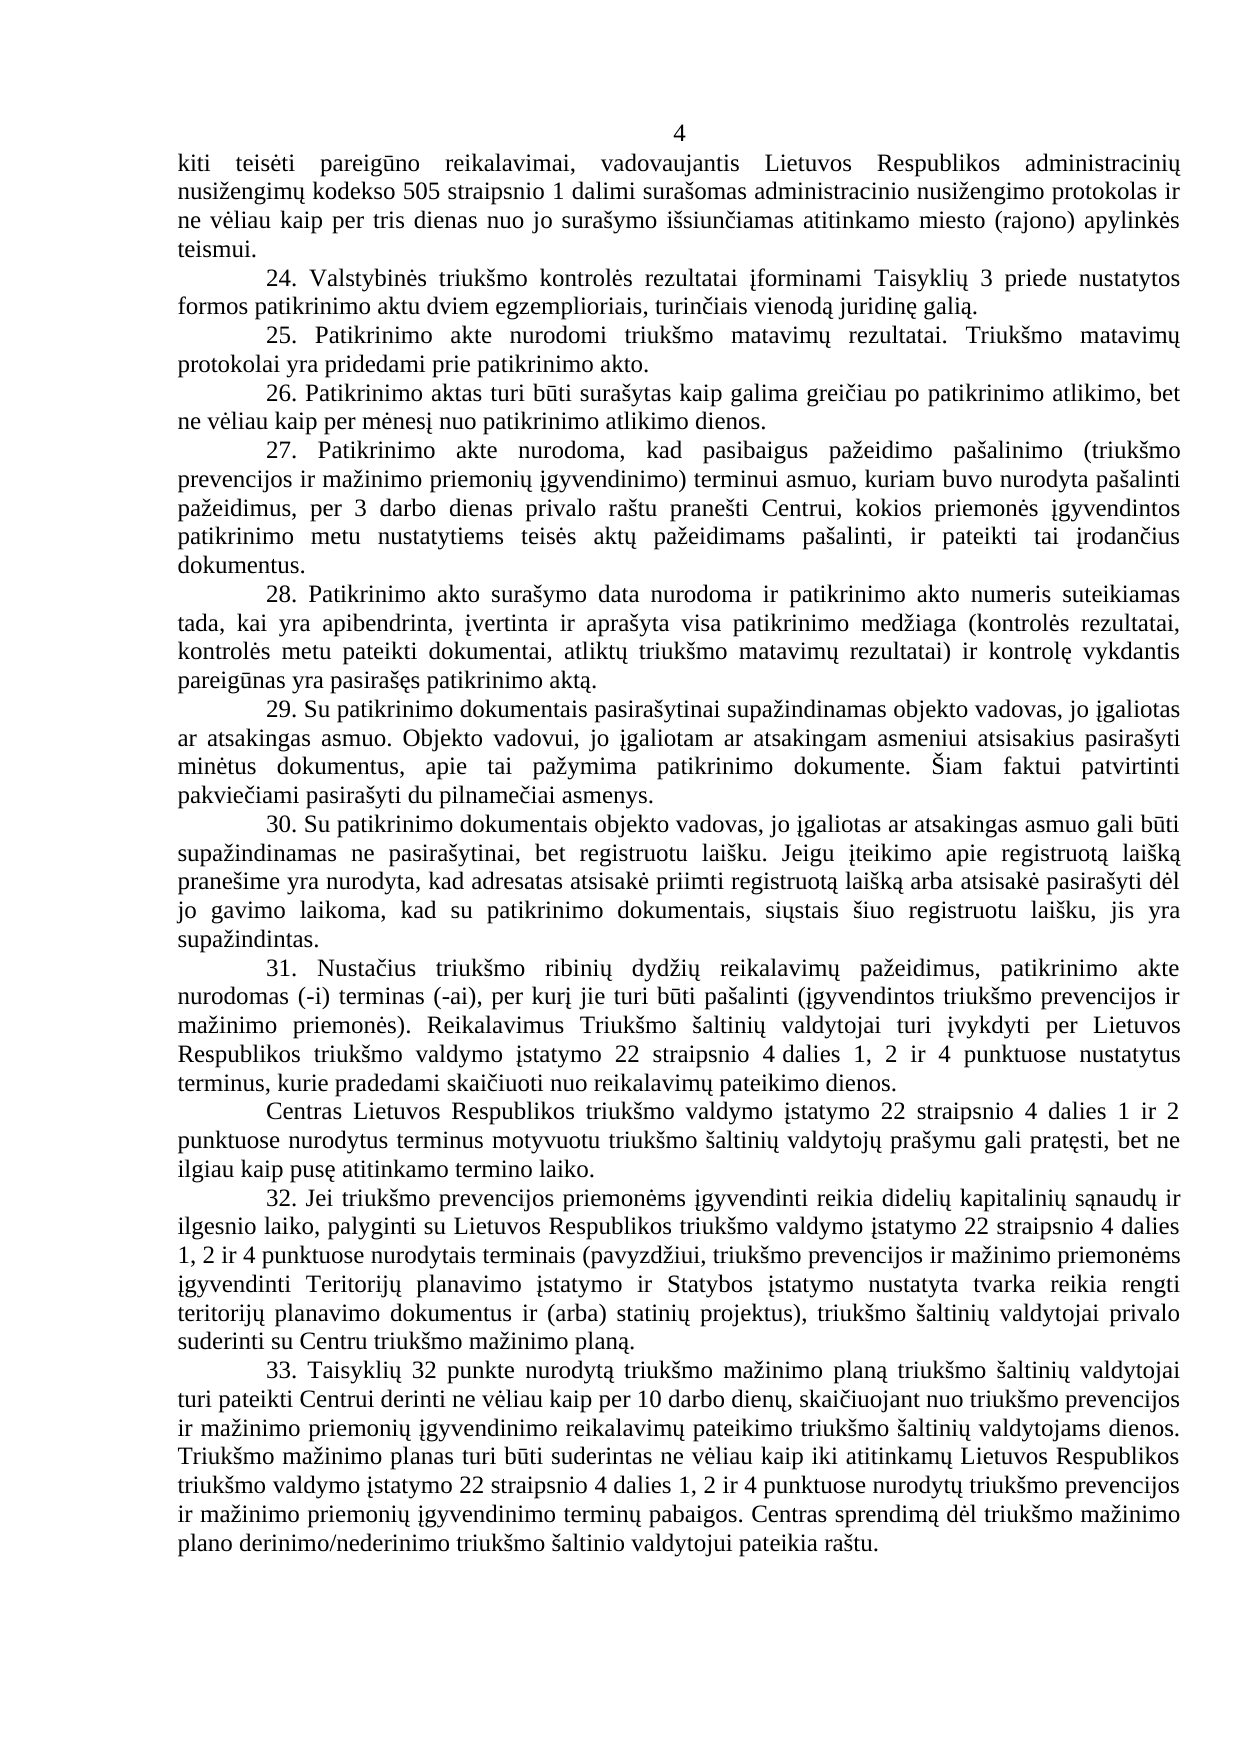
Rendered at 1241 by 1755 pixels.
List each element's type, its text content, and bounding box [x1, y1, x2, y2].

text 28. Patikrinimo akto surašymo data nurodoma ir patikrinimo akto numeris suteikiamas tada, kai yra apibendrinta, įvertinta ir aprašyta visa patikrinimo medžiaga (kontrolės rezultatai, kontrolės metu pateikti dokumentai, atliktų triukšmo matavimų rezultatai) ir kontrolę vykdantis pareigūnas yra pasirašęs patikrinimo aktą. [177, 579, 1181, 694]
text 29. Su patikrinimo dokumentais pasirašytinai supažindinamas objekto vadovas, jo įgaliotas ar atsakingas asmuo. Objekto vadovui, jo įgaliotam ar atsakingam asmeniui atsisakius pasirašyti minėtus dokumentus, apie tai pažymima patikrinimo dokumente. Šiam faktui patvirtinti pakviečiami pasirašyti du pilnamečiai asmenys. [177, 694, 1181, 809]
text 30. Su patikrinimo dokumentais objekto vadovas, jo įgaliotas ar atsakingas asmuo gali būti supažindinamas ne pasirašytinai, bet registruotu laišku. Jeigu įteikimo apie registruotą laišką pranešime yra nurodyta, kad adresatas atsisakė priimti registruotą laišką arba atsisakė pasirašyti dėl jo gavimo laikoma, kad su patikrinimo dokumentais, siųstais šiuo registruotu laišku, jis yra supažindintas. [177, 809, 1181, 953]
text 24. Valstybinės triukšmo kontrolės rezultatai įforminami Taisyklių 3 priede nustatytos formos patikrinimo aktu dviem egzemplioriais, turinčiais vienodą juridinę galią. [177, 263, 1181, 320]
text 32. Jei triukšmo prevencijos priemonėms įgyvendinti reikia didelių kapitalinių sąnaudų ir ilgesnio laiko, palyginti su Lietuvos Respublikos triukšmo valdymo įstatymo 22 straipsnio 4 dalies 1, 2 ir 4 punktuose nurodytais terminais (pavyzdžiui, triukšmo prevencijos ir mažinimo priemonėms įgyvendinti Teritorijų planavimo įstatymo ir Statybos įstatymo nustatyta tvarka reikia rengti teritorijų planavimo dokumentus ir (arba) statinių projektus), triukšmo šaltinių valdytojai privalo suderinti su Centru triukšmo mažinimo planą. [177, 1183, 1181, 1355]
text 31. Nustačius triukšmo ribinių dydžių reikalavimų pažeidimus, patikrinimo akte nurodomas (-i) terminas (-ai), per kurį jie turi būti pašalinti (įgyvendintos triukšmo prevencijos ir mažinimo priemonės). Reikalavimus Triukšmo šaltinių valdytojai turi įvykdyti per Lietuvos Respublikos triukšmo valdymo įstatymo 22 straipsnio 4 dalies 1, 2 ir 4 punktuose nustatytus terminus, kurie pradedami skaičiuoti nuo reikalavimų pateikimo dienos. [177, 953, 1181, 1096]
text 25. Patikrinimo akte nurodomi triukšmo matavimų rezultatai. Triukšmo matavimų protokolai yra pridedami prie patikrinimo akto. [177, 320, 1181, 378]
text 26. Patikrinimo aktas turi būti surašytas kaip galima greičiau po patikrinimo atlikimo, bet ne vėliau kaip per mėnesį nuo patikrinimo atlikimo dienos. [177, 378, 1181, 435]
text Centras Lietuvos Respublikos triukšmo valdymo įstatymo 22 straipsnio 4 dalies 1 ir 2 punktuose nurodytus terminus motyvuotu triukšmo šaltinių valdytojų prašymu gali pratęsti, bet ne ilgiau kaip pusę atitinkamo termino laiko. [177, 1096, 1181, 1183]
text kiti teisėti pareigūno reikalavimai, vadovaujantis Lietuvos Respublikos administracinių nusižengimų kodekso 505 straipsnio 1 dalimi surašomas administracinio nusižengimo protokolas ir ne vėliau kaip per tris dienas nuo jo surašymo išsiunčiamas atitinkamo miesto (rajono) apylinkės teismui. [177, 148, 1181, 263]
text 27. Patikrinimo akte nurodoma, kad pasibaigus pažeidimo pašalinimo (triukšmo prevencijos ir mažinimo priemonių įgyvendinimo) terminui asmuo, kuriam buvo nurodyta pašalinti pažeidimus, per 3 darbo dienas privalo raštu pranešti Centrui, kokios priemonės įgyvendintos patikrinimo metu nustatytiems teisės aktų pažeidimams pašalinti, ir pateikti tai įrodančius dokumentus. [177, 435, 1181, 579]
text 33. Taisyklių 32 punkte nurodytą triukšmo mažinimo planą triukšmo šaltinių valdytojai turi pateikti Centrui derinti ne vėliau kaip per 10 darbo dienų, skaičiuojant nuo triukšmo prevencijos ir mažinimo priemonių įgyvendinimo reikalavimų pateikimo triukšmo šaltinių valdytojams dienos. Triukšmo mažinimo planas turi būti suderintas ne vėliau kaip iki atitinkamų Lietuvos Respublikos triukšmo valdymo įstatymo 22 straipsnio 4 dalies 1, 2 ir 4 punktuose nurodytų triukšmo prevencijos ir mažinimo priemonių įgyvendinimo terminų pabaigos. Centras sprendimą dėl triukšmo mažinimo plano derinimo/nederinimo triukšmo šaltinio valdytojui pateikia raštu. [177, 1355, 1181, 1556]
